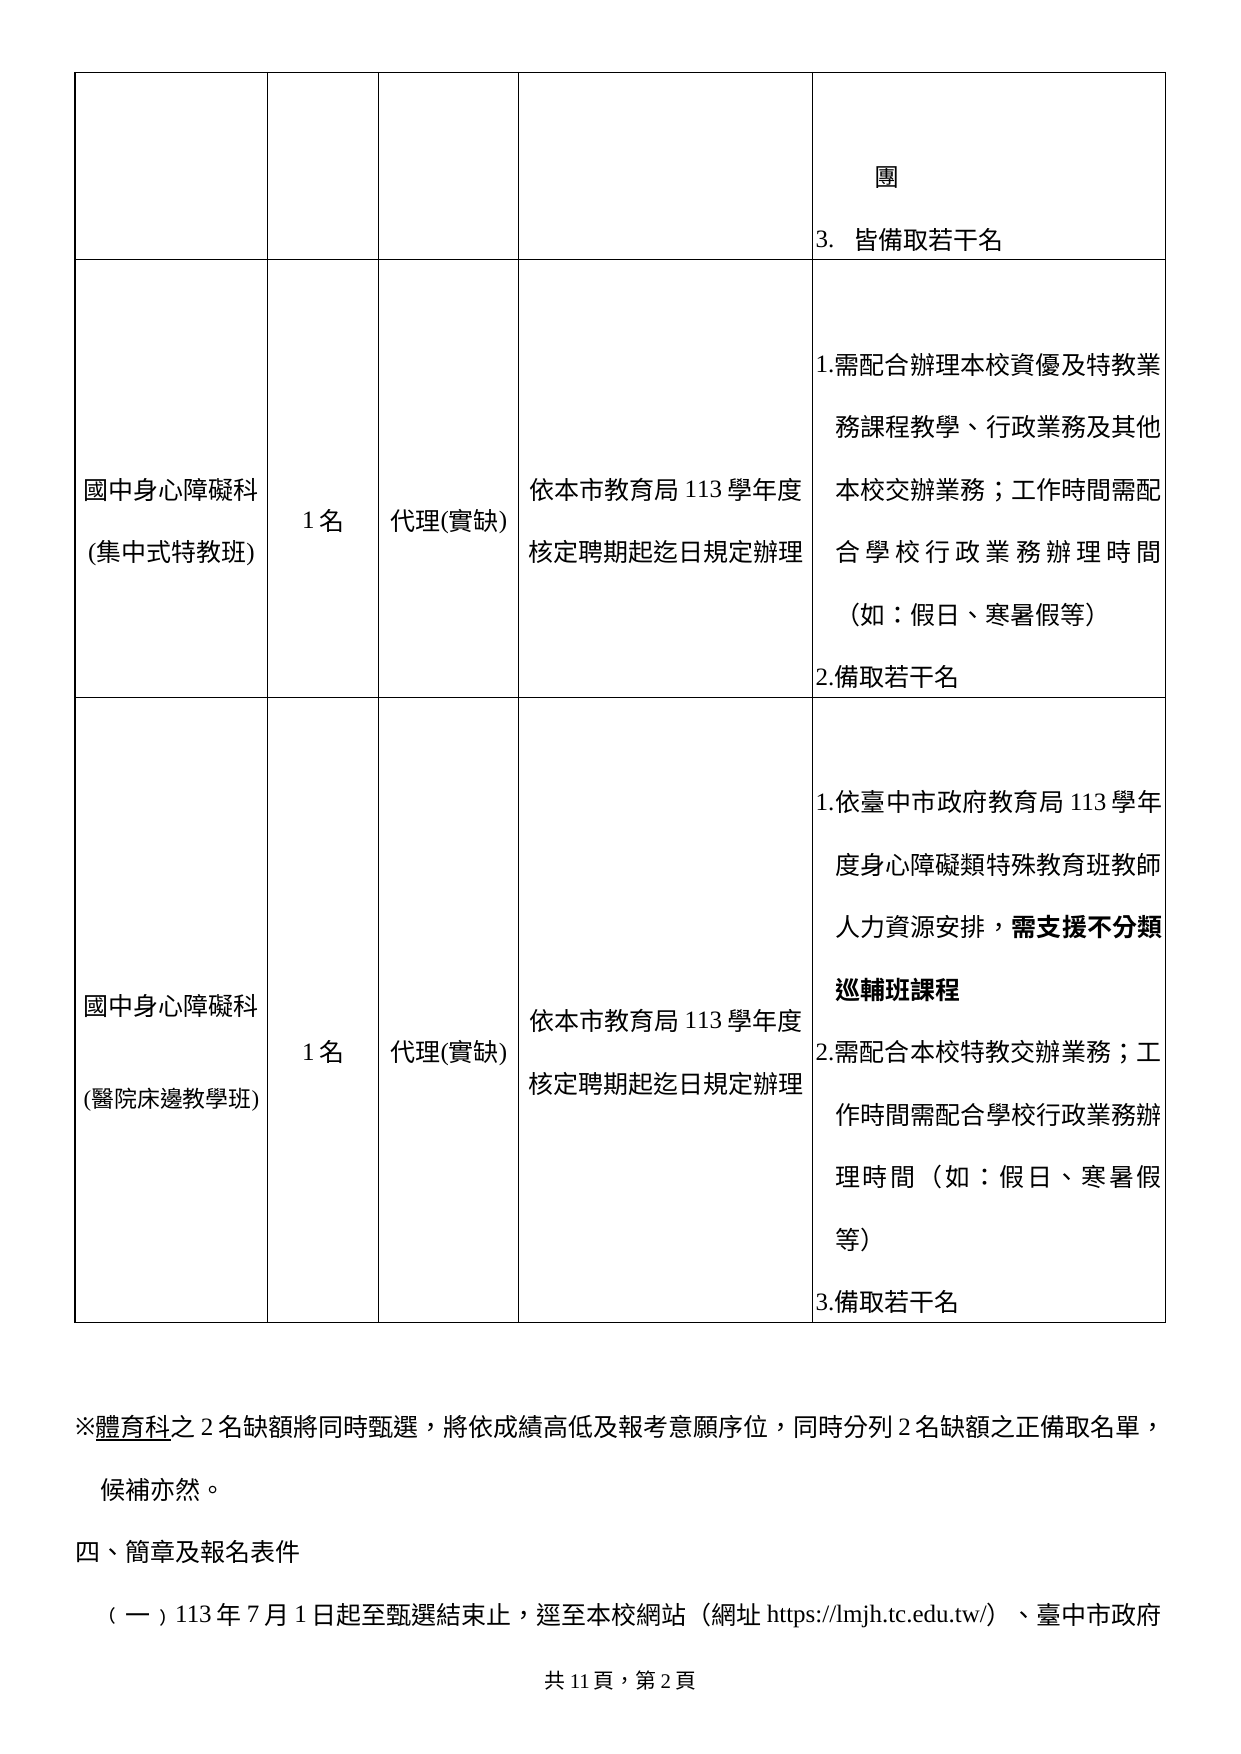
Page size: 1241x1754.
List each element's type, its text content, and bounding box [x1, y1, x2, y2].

table_cell 代理(實缺) [379, 260, 518, 697]
table_cell 1名 [268, 260, 378, 697]
text ※體育科之2名缺額將同時甄選，將依成績高低及報考意願序位，同時分列2名缺額之正備取名單，候補亦然。 [75, 1384, 1165, 1509]
text ﹙一﹚113年7月1日起至甄選結束止，逕至本校網站（網址https://lmjh.tc.edu.tw/）、臺中市政府 [100, 1572, 1165, 1634]
table_cell 依本市教育局113學年度核定聘期起迄日規定辦理 [519, 698, 812, 1322]
table_cell [268, 73, 378, 259]
table_cell [519, 73, 812, 259]
table_cell [379, 73, 518, 259]
table_cell 代理(實缺) [379, 698, 518, 1322]
table_cell 一名需支援行政 一名需兼授健康教育課及社團 皆備取若干名 [813, 73, 1165, 259]
table_cell 依本市教育局113學年度核定聘期起迄日規定辦理 [519, 260, 812, 697]
table_cell 國中身心障礙科 (集中式特教班) [76, 260, 267, 697]
table_cell 國中身心障礙科 (醫院床邊教學班) [76, 698, 267, 1322]
table_cell 1名 [268, 698, 378, 1322]
text 四、簡章及報名表件 [75, 1509, 1165, 1572]
table_cell 1.依臺中市政府教育局113學年度身心障礙類特殊教育班教師人力資源安排，需支援不分類巡輔班課程 2.需配合本校特教交辦業務；工作時間需配合學校行政業務辦理時間（如：假日、寒暑假等） 3.備取若干名 [813, 698, 1165, 1322]
table_cell [76, 73, 267, 259]
table_cell 1.需配合辦理本校資優及特教業務課程教學、行政業務及其他本校交辦業務；工作時間需配合學校行政業務辦理時間（如：假日、寒暑假等） 2.備取若干名 [813, 260, 1165, 697]
